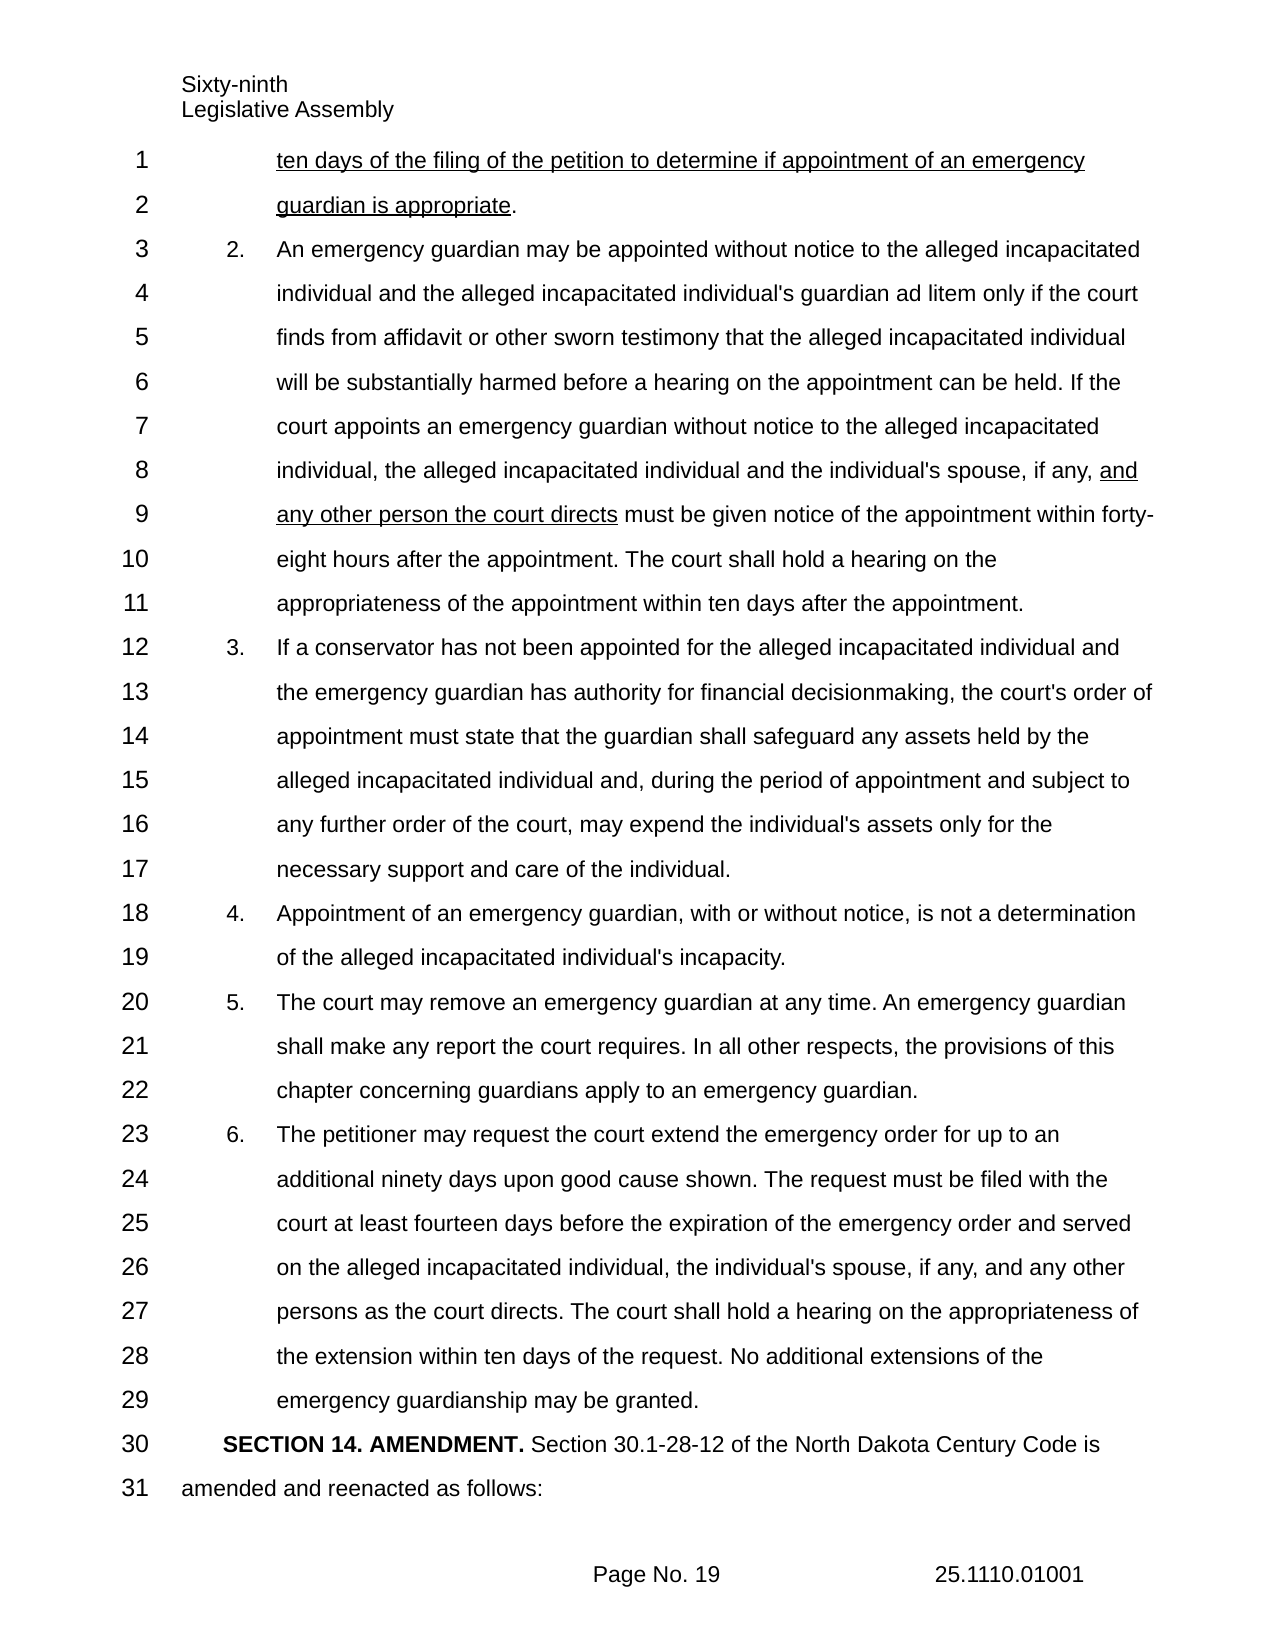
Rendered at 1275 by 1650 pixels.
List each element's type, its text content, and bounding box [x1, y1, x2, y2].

text 4. Appointment of an emergency guardian, with or without notice, is not a determination of the alleged incapacitated individual's incapacity. [181, 886, 1154, 974]
text SECTION 14. AMENDMENT. Section 30.1‑28‑12 of the North Dakota Century Code is amended and reenacted as follows: [181, 1417, 1154, 1506]
text 3. If a conservator has not been appointed for the alleged incapacitated individual and the emergency guardian has authority for financial decisionmaking, the court's order of appointment must state that the guardian shall safeguard any assets held by the alleged incapacitated individual and, during the period of appointment and subject to any further order of the court, may expend the individual's assets only for the necessary support and care of the individual. [181, 620, 1154, 886]
text 6. The petitioner may request the court extend the emergency order for up to an additional ninety days upon good cause shown. The request must be filed with the court at least fourteen days before the expiration of the emergency order and served on the alleged incapacitated individual, the individual's spouse, if any, and any other persons as the court directs. The court shall hold a hearing on the appropriateness of the extension within ten days of the request. No additional extensions of the emergency guardianship may be granted. [181, 1107, 1154, 1417]
text 2. An emergency guardian may be appointed without notice to the alleged incapacitated individual and the alleged incapacitated individual's guardian ad litem only if the court finds from affidavit or other sworn testimony that the alleged incapacitated individual will be substantially harmed before a hearing on the appointment can be held. If the court appoints an emergency guardian without notice to the alleged incapacitated individual, the alleged incapacitated individual and the individual's spouse, if any, and any other person the court directs must be given notice of the appointment within forty-eight hours after the appointment. The court shall hold a hearing on the appropriateness of the appointment within ten days after the appointment. [181, 222, 1154, 620]
text 5. The court may remove an emergency guardian at any time. An emergency guardian shall make any report the court requires. In all other respects, the provisions of this chapter concerning guardians apply to an emergency guardian. [181, 974, 1154, 1107]
text ten days of the filing of the petition to determine if appointment of an emergency guardian is appropriate. [181, 133, 1154, 222]
